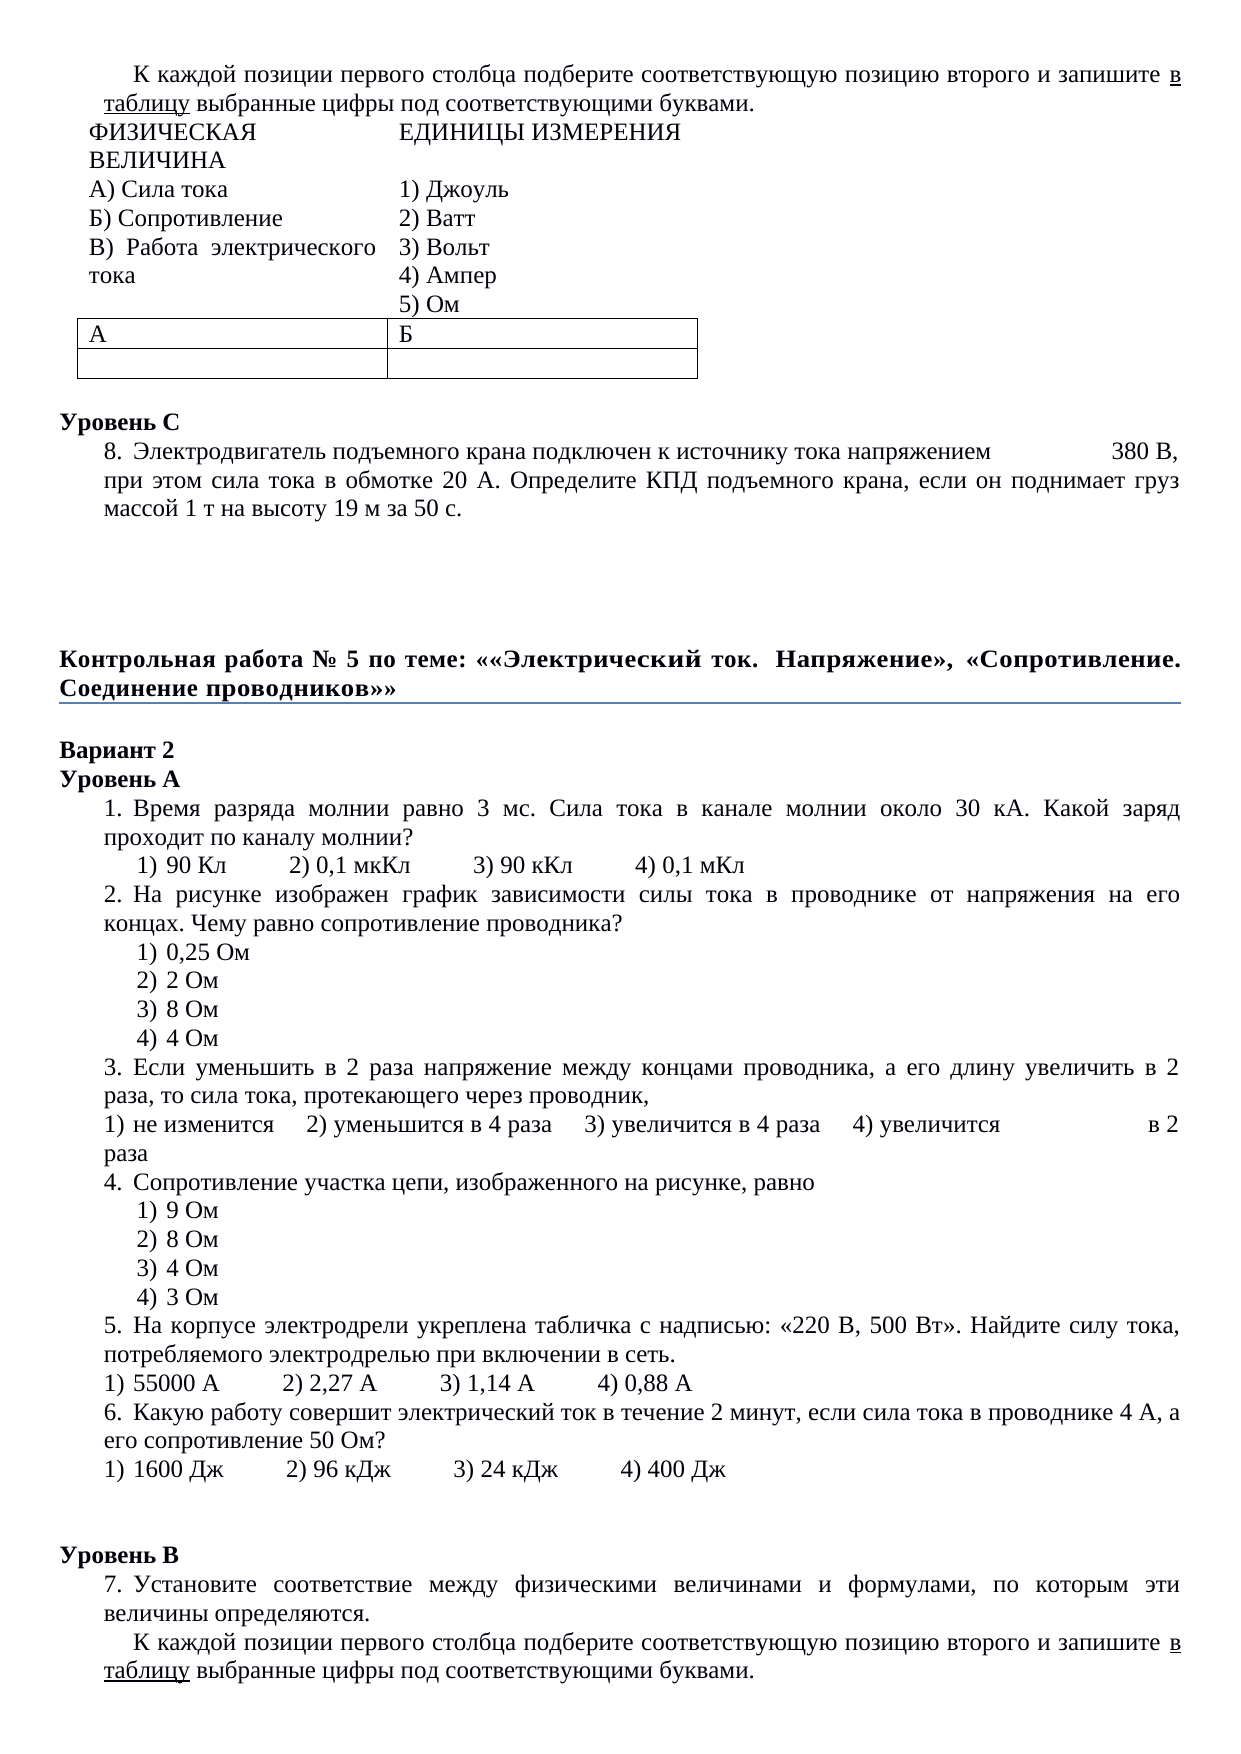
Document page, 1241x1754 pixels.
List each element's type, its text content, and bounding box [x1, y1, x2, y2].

table_cell 1) Джоуль 2) Ватт 3) Вольт 4) Ампер 5) Ом [388, 174, 697, 318]
table_header ЕДИНИЦЫ ИЗМЕРЕНИЯ [388, 117, 697, 174]
list не изменится 2) уменьшится в 4 раза 3) увеличится в 4 раза 4) увеличится в 2 раза [103, 1109, 1181, 1167]
title Контрольная работа № 5 по теме: ««Электрический ток. Напряжение», «Сопротивление. Соединение проводников»» [59, 644, 1181, 702]
list Установите соответствие между физическими величинами и формулами, по которым эти величины определяются. [103, 1569, 1181, 1627]
table_cell [78, 349, 387, 377]
list 1600 Дж 2) 96 кДж 3) 24 кДж 4) 400 Дж [103, 1454, 1181, 1483]
table_header 90 Кл 2) 0,1 мкКл 3) 90 кКл 4) 0,1 мКл [81, 850, 1034, 879]
table_cell [388, 349, 697, 377]
list 55000 А 2) 2,27 А 3) 1,14 А 4) 0,88 А [103, 1368, 1181, 1397]
list Время разряда молнии равно 3 мс. Сила тока в канале молнии около 30 кА. Какой заряд проходит по каналу молнии? [103, 793, 1181, 850]
subtitle Электродвигатель подъемного крана подключен к источнику тока напряжением 380 В, при этом сила тока в обмотке 20 А. Определите КПД подъемного крана, если он поднимает груз массой 1 т на высоту 19 м за 50 с. [103, 436, 1181, 522]
text Уровень В [59, 1540, 1181, 1569]
table_header 0,25 Ом 2 Ом 8 Ом 4 Ом [81, 937, 402, 1052]
text К каждой позиции первого столбца подберите соответствующую позицию второго и запишите в таблицу выбранные цифры под соответствующими буквами. [103, 1627, 1181, 1684]
list Если уменьшить в 2 раза напряжение между концами проводника, а его длину увеличить в 2 раза, то сила тока, протекающего через проводник, [103, 1052, 1181, 1109]
table_header [414, 1195, 1034, 1310]
list На рисунке изображен график зависимости силы тока в проводнике от напряжения на его концах. Чему равно сопротивление проводника? [103, 879, 1181, 937]
text Уровень С [59, 407, 1181, 436]
table_header ФИЗИЧЕСКАЯ ВЕЛИЧИНА [78, 117, 387, 174]
table_cell А [78, 319, 387, 348]
table_header [402, 937, 1023, 1052]
list Сопротивление участка цепи, изображенного на рисунке, равно [103, 1167, 1181, 1195]
text К каждой позиции первого столбца подберите соответствующую позицию второго и запишите в таблицу выбранные цифры под соответствующими буквами. [103, 59, 1181, 117]
text Уровень А [59, 764, 1181, 793]
table_header 9 Ом 8 Ом 4 Ом 3 Ом [81, 1195, 414, 1310]
text Вариант 2 [59, 735, 1181, 764]
table_cell Б [388, 319, 697, 348]
list Какую работу совершит электрический ток в течение 2 минут, если сила тока в проводнике 4 А, а его сопротивление 50 Ом? [103, 1397, 1181, 1454]
table_cell А) Сила тока Б) Сопротивление В) Работа электрического тока [78, 174, 387, 318]
list На корпусе электродрели укреплена табличка с надписью: «220 В, 500 Вт». Найдите силу тока, потребляемого электродрелью при включении в сеть. [103, 1310, 1181, 1368]
